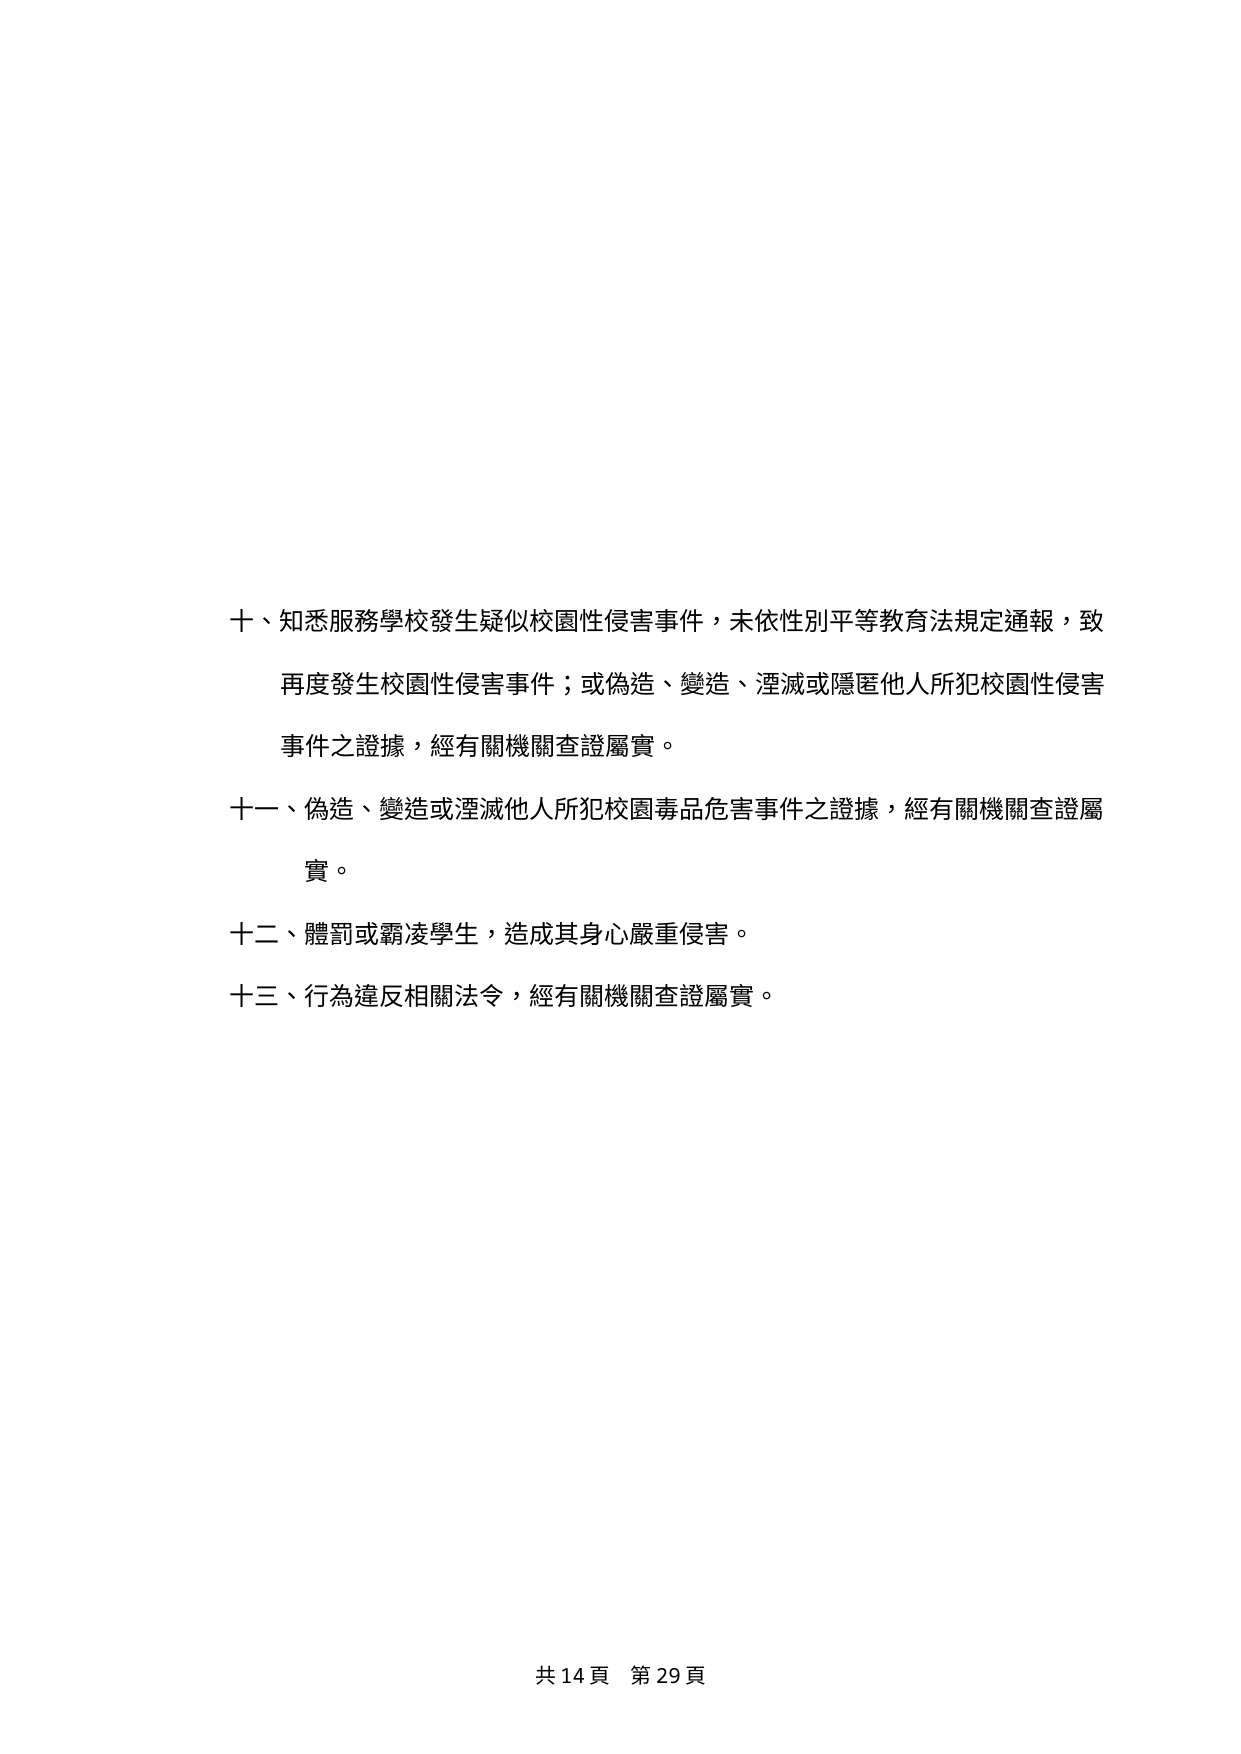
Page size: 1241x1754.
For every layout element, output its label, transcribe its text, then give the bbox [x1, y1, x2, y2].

text 十二、體罰或霸凌學生，造成其身心嚴重侵害。 [118, 891, 1122, 953]
text 實。 [118, 828, 1122, 891]
text 十、知悉服務學校發生疑似校園性侵害事件，未依性別平等教育法規定通報，致再度發生校園性侵害事件；或偽造、變造、湮滅或隱匿他人所犯校園性侵害事件之證據，經有關機關查證屬實。 [229, 578, 1122, 766]
text 十一、偽造、變造或湮滅他人所犯校園毒品危害事件之證據，經有關機關查證屬 [118, 766, 1122, 828]
text 十三、行為違反相關法令，經有關機關查證屬實。 [118, 953, 1122, 1016]
